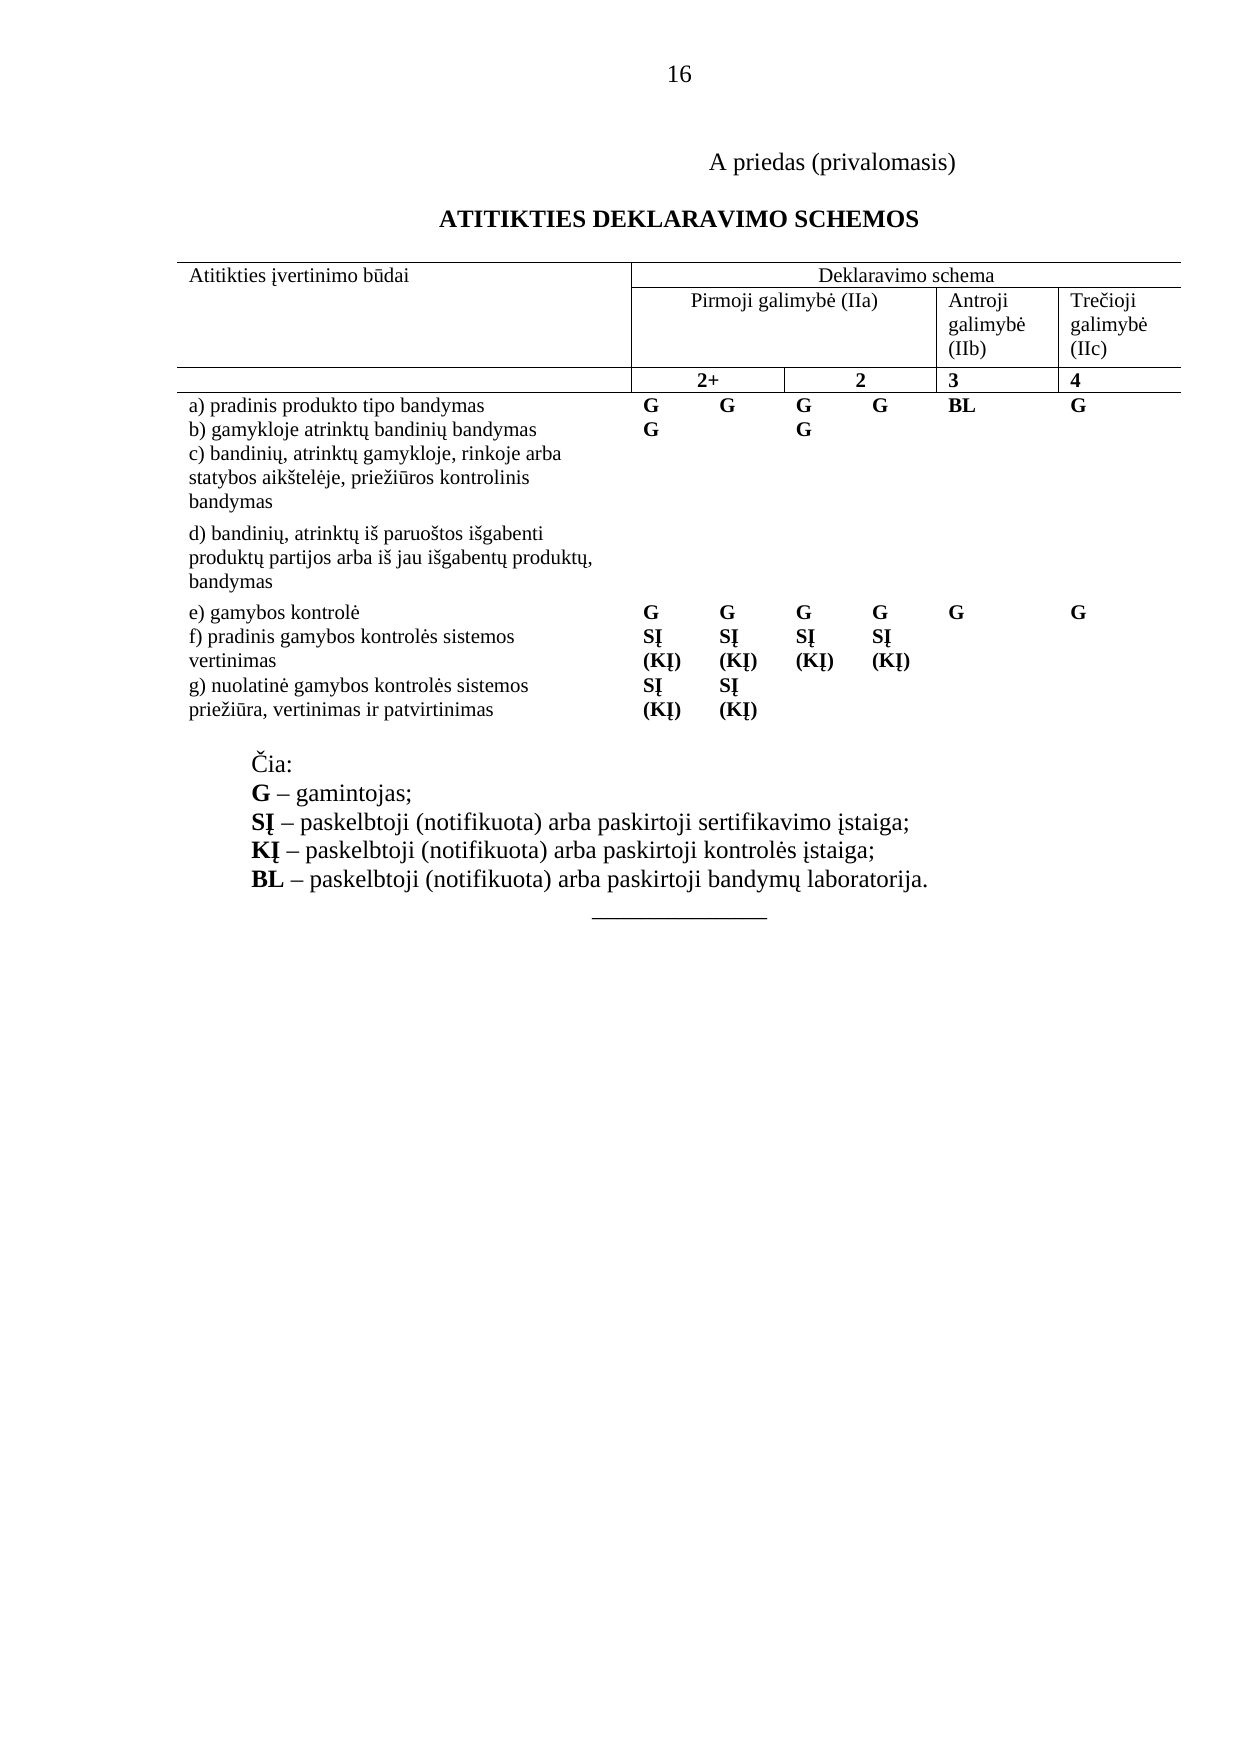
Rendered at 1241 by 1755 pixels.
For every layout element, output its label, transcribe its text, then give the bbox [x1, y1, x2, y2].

table_cell [632, 521, 708, 600]
table_cell G [1059, 393, 1181, 417]
text G – gamintojas; [177, 778, 1181, 807]
table_cell [937, 673, 1059, 697]
table_cell (KĮ) [708, 697, 784, 721]
table_cell 2 [785, 368, 936, 392]
table_cell [861, 697, 937, 721]
table_cell G [708, 393, 784, 417]
table_cell [861, 441, 937, 521]
table_header Deklaravimo schema [632, 263, 1181, 287]
text Čia: [177, 749, 1181, 778]
table_cell [937, 521, 1059, 600]
table_cell [1059, 441, 1181, 521]
table_cell 2+ [632, 368, 784, 392]
table_cell G [632, 417, 708, 441]
table_cell [177, 368, 631, 392]
table_cell G [861, 393, 937, 417]
table_cell [784, 521, 861, 600]
table_cell d) bandinių, atrinktų iš paruoštos išgabenti produktų partijos arba iš jau išgabentų produktų, bandymas [177, 521, 632, 600]
table_cell BL [937, 393, 1059, 417]
table_cell [784, 441, 861, 521]
table_cell 4 [1059, 368, 1181, 392]
table_cell [784, 673, 861, 697]
table_cell (KĮ) [784, 649, 861, 672]
text BL – paskelbtoji (notifikuota) arba paskirtoji bandymų laboratorija. [177, 864, 1181, 893]
table_cell f) pradinis gamybos kontrolės sistemos vertinimas [177, 624, 632, 672]
table_cell [937, 697, 1059, 721]
table_cell [1059, 521, 1181, 600]
table_cell G [632, 600, 708, 624]
table_cell G [632, 393, 708, 417]
table_cell [1059, 697, 1181, 721]
table_header Atitikties įvertinimo būdai [177, 263, 631, 367]
table_cell G [708, 600, 784, 624]
text A priedas (privalomasis) [177, 147, 1181, 176]
table_cell [1059, 649, 1181, 672]
table_cell b) gamykloje atrinktų bandinių bandymas [177, 417, 632, 441]
table_cell (KĮ) [861, 649, 937, 672]
table_cell [937, 624, 1059, 648]
table_cell [937, 649, 1059, 672]
table_cell G [784, 600, 861, 624]
table_cell G [937, 600, 1059, 624]
text SĮ – paskelbtoji (notifikuota) arba paskirtoji sertifikavimo įstaiga; [177, 807, 1181, 836]
table_cell c) bandinių, atrinktų gamykloje, rinkoje arba statybos aikštelėje, priežiūros kontrolinis bandymas [177, 441, 632, 521]
table_cell [708, 441, 784, 521]
table_cell a) pradinis produkto tipo bandymas [177, 393, 632, 417]
table_cell SĮ [632, 624, 708, 648]
text ATITIKTIES DEKLARAVIMO SCHEMOS [177, 204, 1181, 233]
table_cell g) nuolatinė gamybos kontrolės sistemos priežiūra, vertinimas ir patvirtinimas [177, 673, 632, 721]
table_cell [937, 441, 1059, 521]
table_cell [1059, 673, 1181, 697]
table_cell G [784, 393, 861, 417]
table_cell e) gamybos kontrolė [177, 600, 632, 624]
table_cell Pirmoji galimybė (IIa) [632, 288, 936, 367]
table_cell [632, 441, 708, 521]
table_cell [708, 521, 784, 600]
table_cell G [784, 417, 861, 441]
text KĮ – paskelbtoji (notifikuota) arba paskirtoji kontrolės įstaiga; [177, 836, 1181, 864]
table_cell G [1059, 600, 1181, 624]
table_cell [861, 521, 937, 600]
table_cell SĮ [861, 624, 937, 648]
table_cell [861, 417, 937, 441]
table_cell (KĮ) [632, 697, 708, 721]
table_cell SĮ [632, 673, 708, 697]
table_cell [708, 417, 784, 441]
table_cell [861, 673, 937, 697]
table_cell [937, 417, 1059, 441]
table_cell SĮ [708, 624, 784, 648]
table_cell [784, 697, 861, 721]
table_cell Antroji galimybė (IIb) [937, 288, 1058, 367]
table_cell Trečioji galimybė (IIc) [1059, 288, 1181, 367]
table_cell [1059, 417, 1181, 441]
text ______________ [177, 893, 1181, 922]
table_cell 3 [937, 368, 1058, 392]
table_cell SĮ [708, 673, 784, 697]
table_cell SĮ [784, 624, 861, 648]
table_cell (KĮ) [708, 649, 784, 672]
table_cell [1059, 624, 1181, 648]
table_cell (KĮ) [632, 649, 708, 672]
table_cell G [861, 600, 937, 624]
